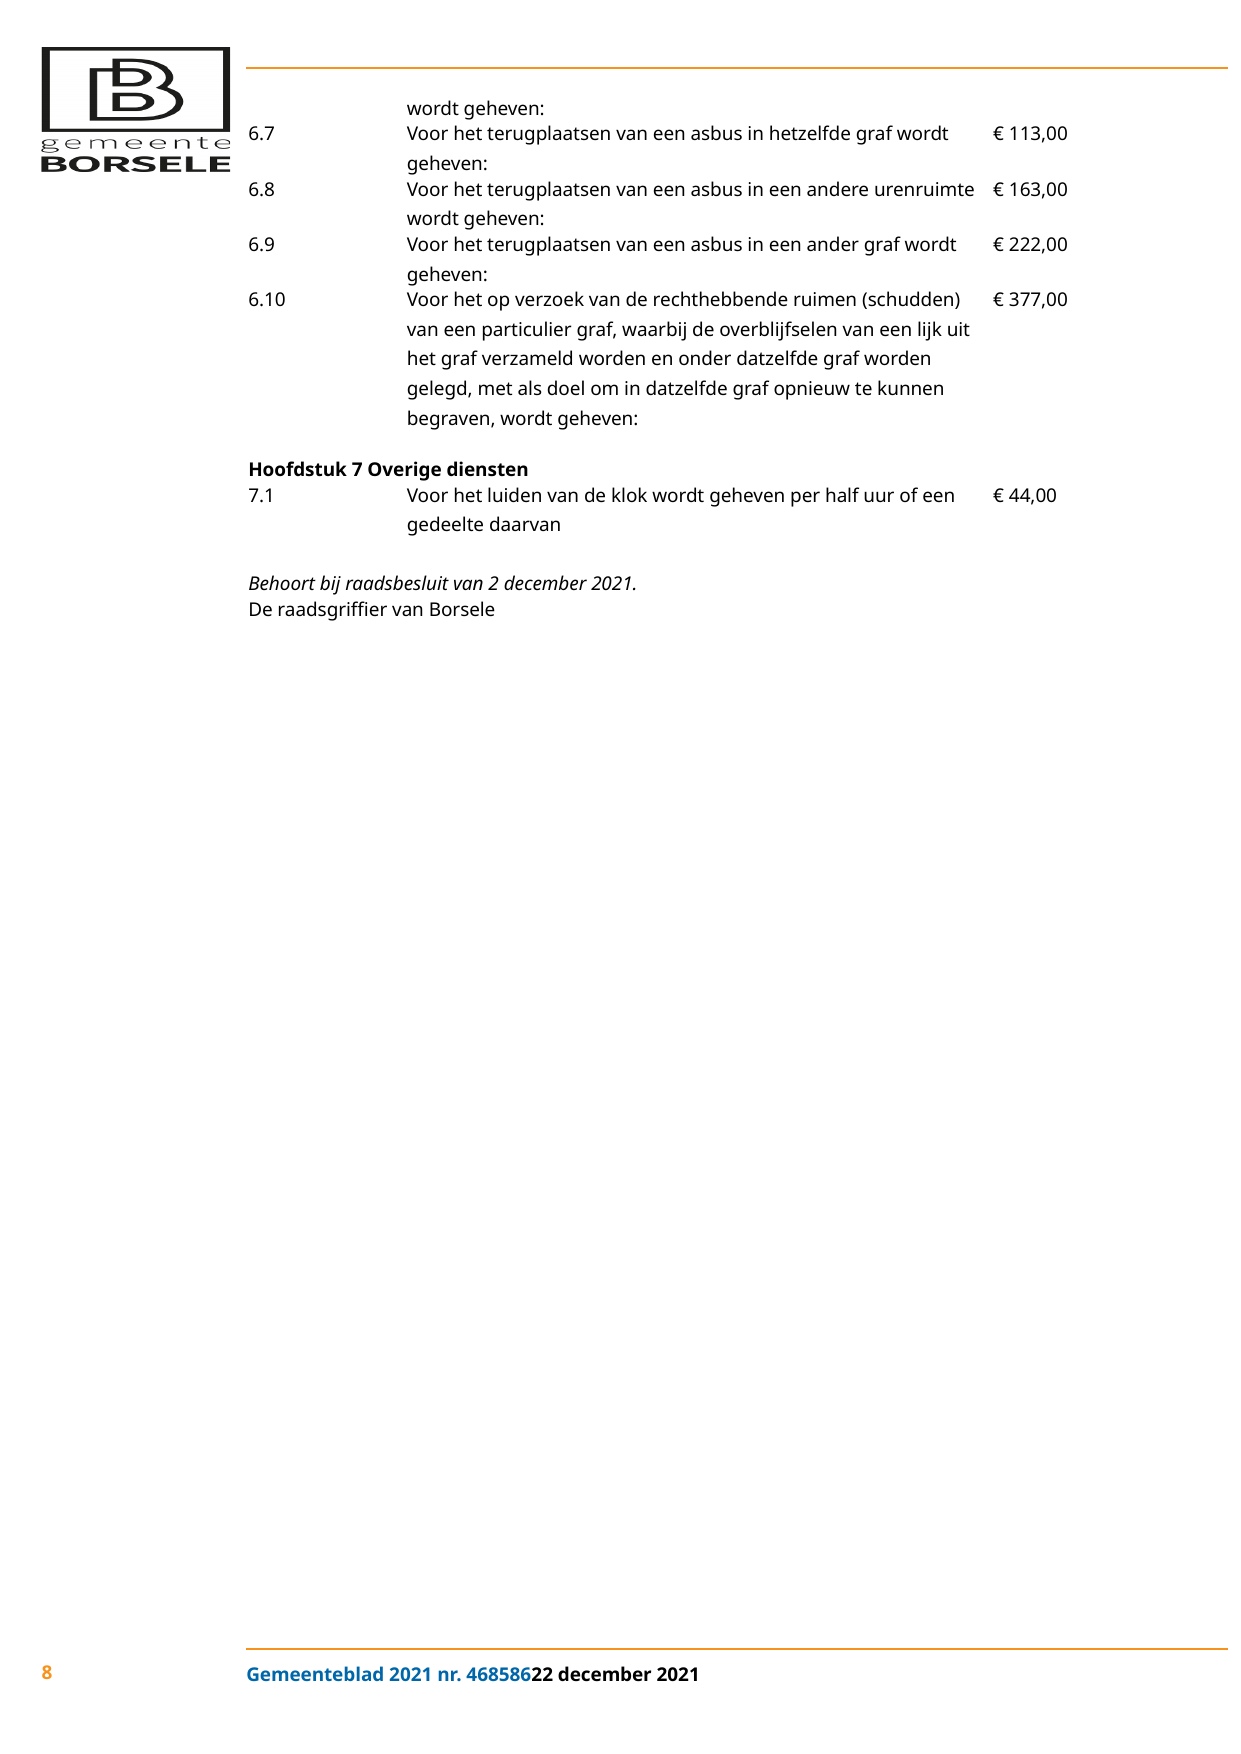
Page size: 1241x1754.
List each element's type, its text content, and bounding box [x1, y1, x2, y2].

table_cell 6.7 [248, 121, 407, 176]
picture [41, 47, 231, 172]
table_cell € 377,00 [993, 286, 1152, 431]
table_cell wordt geheven: [407, 95, 993, 121]
table_cell [993, 95, 1152, 121]
table_cell 6.10 [248, 286, 407, 431]
table_cell € 44,00 [993, 482, 1152, 537]
table_cell [993, 456, 1152, 482]
table_cell € 222,00 [993, 231, 1152, 286]
text De raadsgriffier van Borsele [248, 596, 1152, 622]
table_cell 7.1 [248, 482, 407, 537]
table_cell Voor het terugplaatsen van een asbus in hetzelfde graf wordt geheven: [407, 121, 993, 176]
table_cell 6.8 [248, 176, 407, 231]
table_cell [407, 431, 993, 456]
table_cell Voor het terugplaatsen van een asbus in een andere urenruimte wordt geheven: [407, 176, 993, 231]
table_cell [993, 431, 1152, 456]
table_cell € 163,00 [993, 176, 1152, 231]
table_cell Voor het op verzoek van de rechthebbende ruimen (schudden) van een particulier graf, waarbij de overblijfselen van een lijk uit het graf verzameld worden en onder datzelfde graf worden gelegd, met als doel om in datzelfde graf opnieuw te kunnen begraven, wordt geheven: [407, 286, 993, 431]
table_cell [248, 431, 407, 456]
table_cell € 113,00 [993, 121, 1152, 176]
table_cell [248, 95, 407, 121]
text Behoort bij raadsbesluit van 2 december 2021. [248, 570, 1152, 596]
table_cell Voor het luiden van de klok wordt geheven per half uur of een gedeelte daarvan [407, 482, 993, 537]
table_cell 6.9 [248, 231, 407, 286]
table_cell Voor het terugplaatsen van een asbus in een ander graf wordt geheven: [407, 231, 993, 286]
table_cell Hoofdstuk 7 Overige diensten [248, 456, 993, 482]
